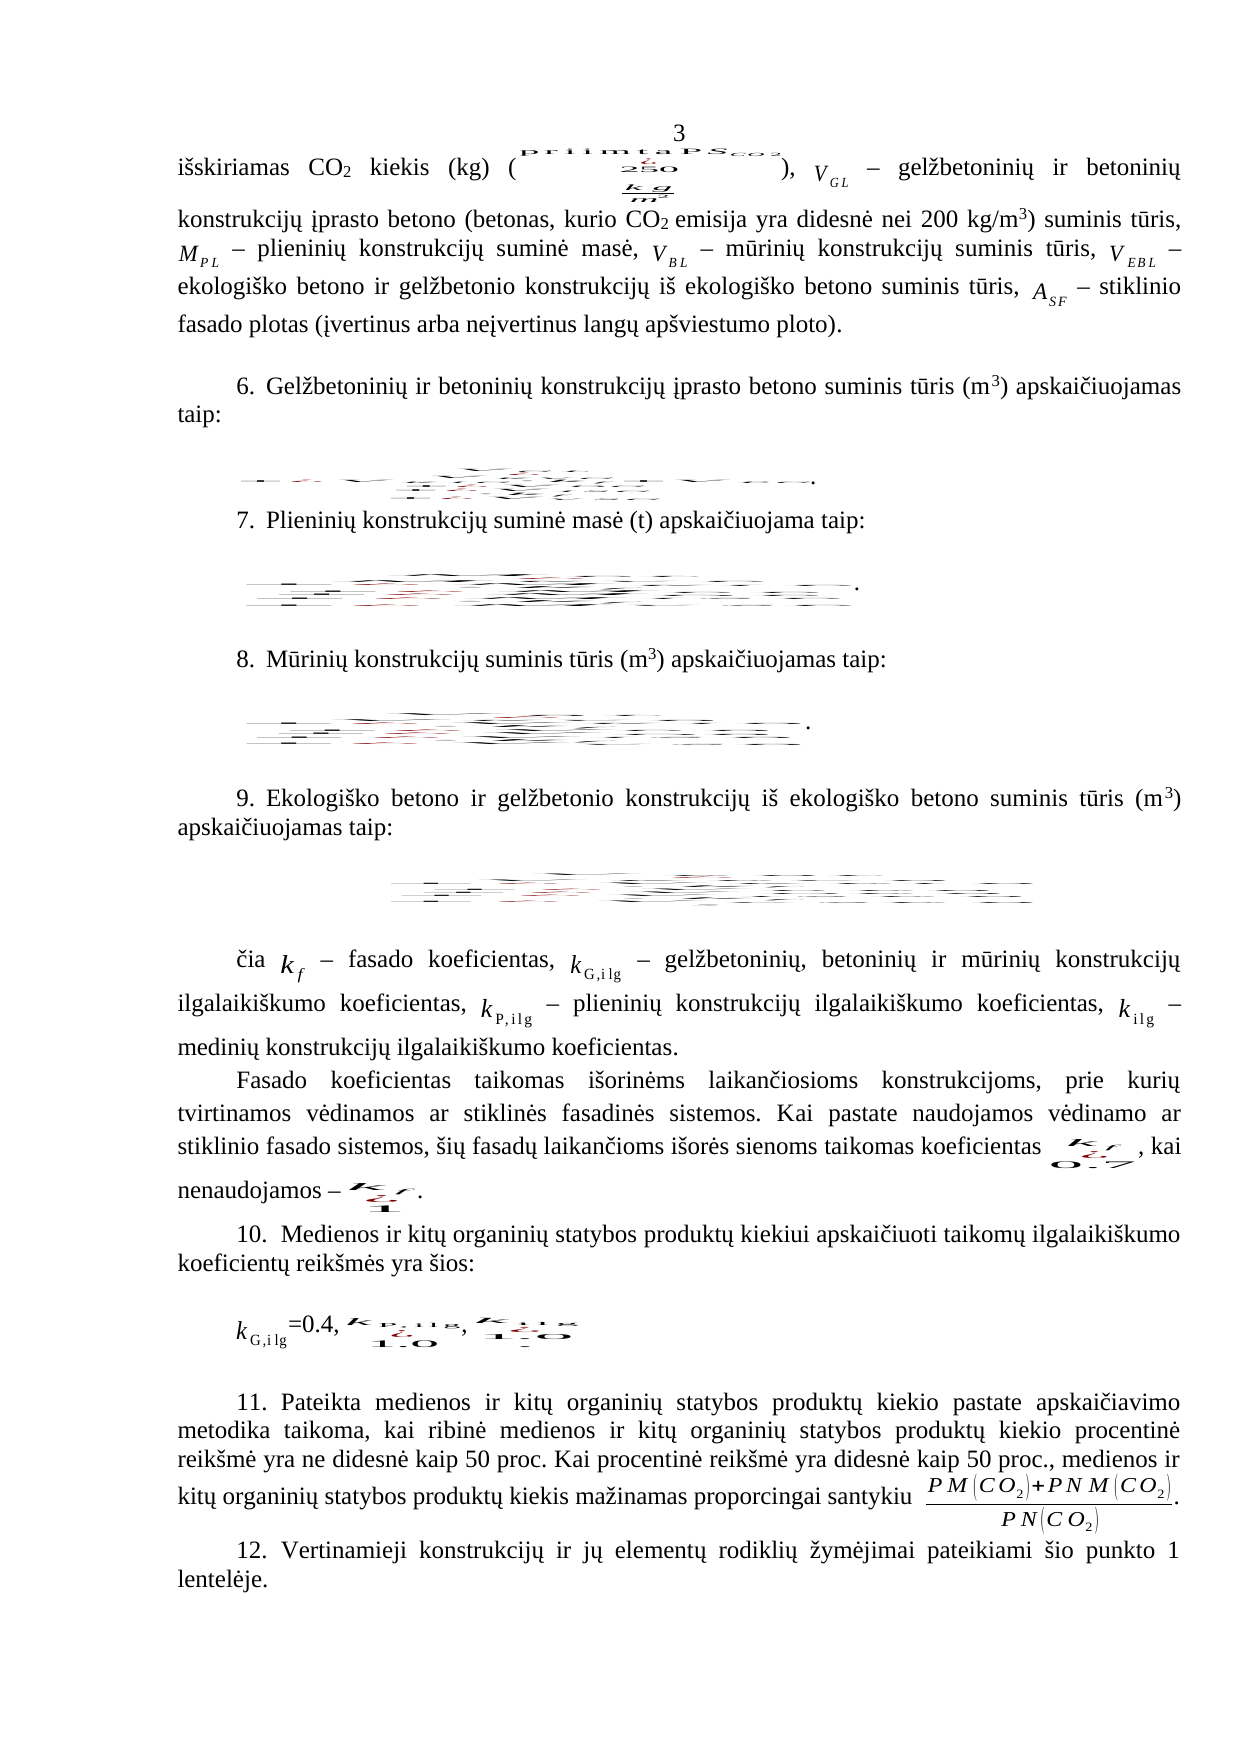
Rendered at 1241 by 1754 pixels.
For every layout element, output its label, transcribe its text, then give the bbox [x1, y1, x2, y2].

text 9. Ekologiško betono ir gelžbetonio konstrukcijų iš ekologiško betono suminis tūris (m3) apskaičiuojamas taip: [177, 783, 1181, 841]
text 12. Vertinamieji konstrukcijų ir jų elementų rodiklių žymėjimai pateikiami šio punkto 1 lentelėje. [177, 1535, 1181, 1593]
text 6. Gelžbetoninių ir betoninių konstrukcijų įprasto betono suminis tūris (m3) apskaičiuojamas taip: [177, 371, 1181, 428]
text čia – fasado koeficientas, – gelžbetoninių, betoninių ir mūrinių konstrukcijų ilgalaikiškumo koeficientas, – plieninių konstrukcijų ilgalaikiškumo koeficientas, – medinių konstrukcijų ilgalaikiškumo koeficientas. [177, 944, 1181, 1061]
text =0.4, , [177, 1309, 1181, 1349]
text 10. Medienos ir kitų organinių statybos produktų kiekiui apskaičiuoti taikomų ilgalaikiškumo koeficientų reikšmės yra šios: [177, 1219, 1181, 1277]
text 8. Mūrinių konstrukcijų suminis tūris (m3) apskaičiuojamas taip: [177, 644, 1181, 673]
text čia – 1 m3 organinių medžiagų užkonservuojamas CO2 kiekis (kg) (), – 1 m3 betono ir gelžbetonio išskiriamas CO2 kiekis (kg) (), – 1 m3 plieno išskiriamas CO2 kiekis (kg) (), – 1 m3 mūro išskiriamas CO2 kiekis (kg) (), – 1 m3 ekologiško betono (betonas, kurio CO2 emisija yra 200 kg/m3 ir mažesnė) ir gelžbetonio (armuotas ekologiškas betonas) išskiriamas CO2 kiekis (kg) (), – 1 m2 stiklinio fasado išskiriamas CO2 kiekis (kg) (), – gelžbetoninių ir betoninių konstrukcijų įprasto betono (betonas, kurio CO2 emisija yra didesnė nei 200 kg/m3) suminis tūris, – plieninių konstrukcijų suminė masė, – mūrinių konstrukcijų suminis tūris, – ekologiško betono ir gelžbetonio konstrukcijų iš ekologiško betono suminis tūris, – stiklinio fasado plotas (įvertinus arba neįvertinus langų apšviestumo ploto). [177, 148, 1181, 338]
text . [177, 461, 1181, 501]
text . [177, 567, 1181, 607]
text 11. Pateikta medienos ir kitų organinių statybos produktų kiekio pastate apskaičiavimo metodika taikoma, kai ribinė medienos ir kitų organinių statybos produktų kiekio procentinė reikšmė yra ne didesnė kaip 50 proc. Kai procentinė reikšmė yra didesnė kaip 50 proc., medienos ir kitų organinių statybos produktų kiekis mažinamas proporcingai santykiu . [177, 1387, 1181, 1535]
text Fasado koeficientas taikomas išorinėms laikančiosioms konstrukcijoms, prie kurių tvirtinamos vėdinamos ar stiklinės fasadinės sistemos. Kai pastate naudojamos vėdinamo ar stiklinio fasado sistemos, šių fasadų laikančioms išorės sienoms taikomas koeficientas , kai nenaudojamos – . [177, 1065, 1181, 1215]
text . [177, 706, 1181, 746]
text 7. Plieninių konstrukcijų suminė masė (t) apskaičiuojama taip: [177, 505, 1181, 534]
